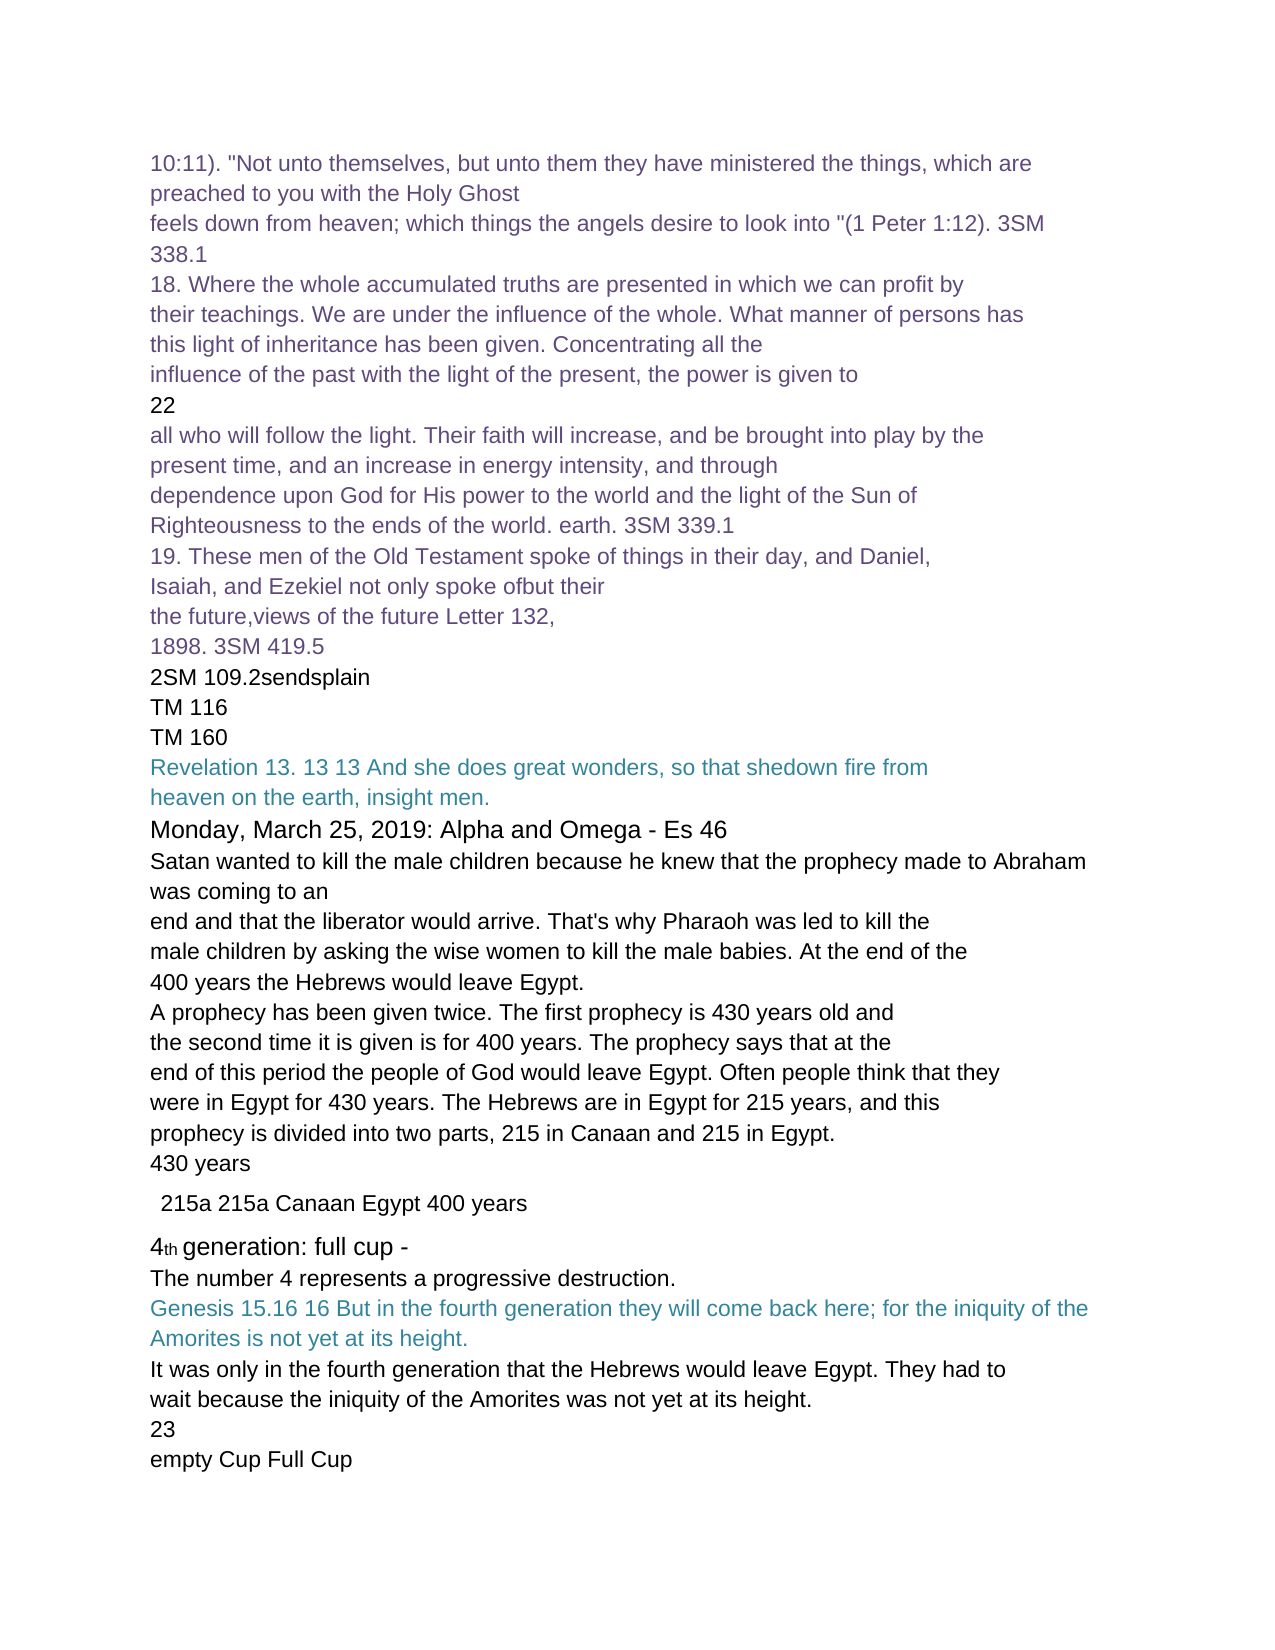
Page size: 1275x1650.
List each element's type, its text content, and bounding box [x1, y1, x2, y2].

text prophecy is divided into two parts, 215 in Canaan and 215 in Egypt. [150, 1119, 1125, 1146]
text 23 [150, 1416, 1125, 1442]
table_header 215a 215a Canaan Egypt 400 years [150, 1180, 868, 1232]
text preached to you with the Holy Ghost [150, 180, 1125, 207]
text Revelation 13. 13 13 And she does great wonders, so that shedown fire from [150, 754, 1125, 781]
text 338.1 [150, 241, 1125, 267]
text TM 160 [150, 724, 1125, 750]
text dependence upon God for His power to the world and the light of the Sun of [150, 482, 1125, 509]
text Isaiah, and Ezekiel not only spoke ofbut their [150, 573, 1125, 599]
text influence of the past with the light of the present, the power is given to [150, 361, 1125, 388]
text all who will follow the light. Their faith will increase, and be brought into play by the [150, 422, 1125, 448]
text 10:11). "Not unto themselves, but unto them they have ministered the things, which are [150, 150, 1125, 176]
text the future,views of the future Letter 132, [150, 603, 1125, 629]
text 18. Where the whole accumulated truths are presented in which we can profit by [150, 271, 1125, 297]
text Genesis 15.16 16 But in the fourth generation they will come back here; for the iniquity of the [150, 1295, 1125, 1322]
text were in Egypt for 430 years. The Hebrews are in Egypt for 215 years, and this [150, 1089, 1125, 1116]
text feels down from heaven; which things the angels desire to look into "(1 Peter 1:12). 3SM [150, 210, 1125, 237]
text their teachings. We are under the influence of the whole. What manner of persons has [150, 301, 1125, 327]
text 1898. 3SM 419.5 [150, 633, 1125, 660]
text 4th generation: full cup - [150, 1232, 1125, 1261]
text Amorites is not yet at its height. [150, 1325, 1125, 1352]
text 19. These men of the Old Testament spoke of things in their day, and Daniel, [150, 543, 1125, 569]
text end and that the liberator would arrive. That's why Pharaoh was led to kill the [150, 908, 1125, 934]
text Righteousness to the ends of the world. earth. 3SM 339.1 [150, 512, 1125, 539]
text Satan wanted to kill the male children because he knew that the prophecy made to Abraham was coming to an [150, 848, 1125, 904]
text It was only in the fourth generation that the Hebrews would leave Egypt. They had to [150, 1356, 1125, 1382]
text present time, and an increase in energy intensity, and through [150, 452, 1125, 478]
text 400 years the Hebrews would leave Egypt. [150, 968, 1125, 995]
text wait because the iniquity of the Amorites was not yet at its height. [150, 1386, 1125, 1412]
text this light of inheritance has been given. Concentrating all the [150, 331, 1125, 358]
text TM 116 [150, 694, 1125, 720]
text 22 [150, 392, 1125, 418]
text Monday, March 25, 2019: Alpha and Omega - Es 46 [150, 814, 1125, 843]
text heaven on the earth, insight men. [150, 784, 1125, 811]
text empty Cup Full Cup [150, 1446, 1125, 1473]
text the second time it is given is for 400 years. The prophecy says that at the [150, 1029, 1125, 1055]
text 430 years [150, 1150, 1125, 1176]
text The number 4 represents a progressive destruction. [150, 1265, 1125, 1291]
text A prophecy has been given twice. The first prophecy is 430 years old and [150, 999, 1125, 1025]
text male children by asking the wise women to kill the male babies. At the end of the [150, 938, 1125, 964]
text end of this period the people of God would leave Egypt. Often people think that they [150, 1059, 1125, 1085]
text 2SM 109.2sendsplain [150, 663, 1125, 690]
